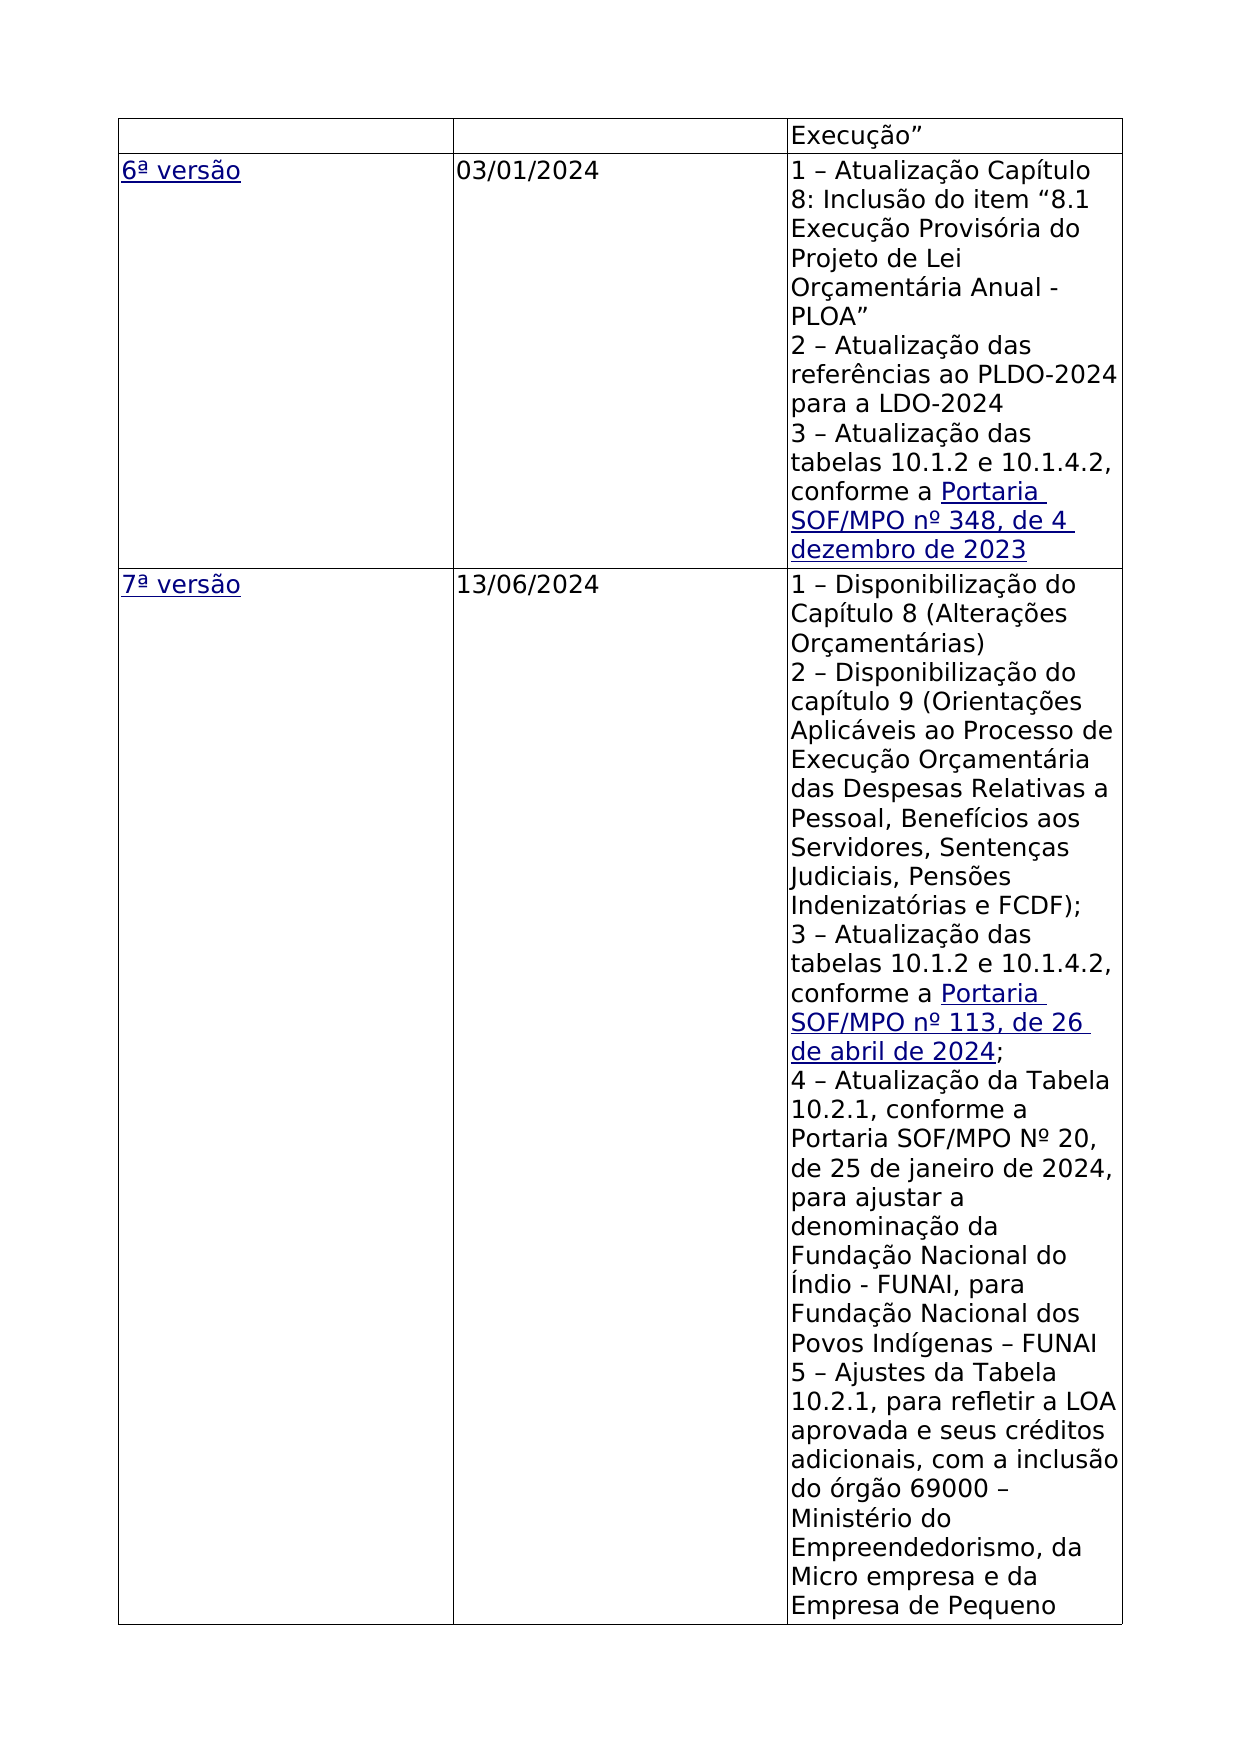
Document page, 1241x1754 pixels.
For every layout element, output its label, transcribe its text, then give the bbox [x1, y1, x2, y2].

table_cell 03/01/2024 [454, 154, 787, 567]
table_cell 1 – Atualização Capítulo 8: Inclusão do item “8.1 Execução Provisória do Projeto de Lei Orçamentária Anual - PLOA” 2 – Atualização das referências ao PLDO-2024 para a LDO-2024 3 – Atualização das tabelas 10.1.2 e 10.1.4.2, conforme a Portaria SOF/MPO nº 348, de 4 dezembro de 2023 [788, 154, 1122, 567]
table_cell 1 – Disponibilização do Capítulo 8 (Alterações Orçamentárias) 2 – Disponibilização do capítulo 9 (Orientações Aplicáveis ao Processo de Execução Orçamentária das Despesas Relativas a Pessoal, Benefícios aos Servidores, Sentenças Judiciais, Pensões Indenizatórias e FCDF); 3 – Atualização das tabelas 10.1.2 e 10.1.4.2, conforme a Portaria SOF/MPO nº 113, de 26 de abril de 2024; 4 – Atualização da Tabela 10.2.1, conforme a Portaria SOF/MPO Nº 20, de 25 de janeiro de 2024, para ajustar a denominação da Fundação Nacional do Índio - FUNAI, para Fundação Nacional dos Povos Indígenas – FUNAI 5 – Ajustes da Tabela 10.2.1, para refletir a LOA aprovada e seus créditos adicionais, com a inclusão do órgão 69000 – Ministério do Empreendedorismo, da Micro empresa e da Empresa de Pequeno [788, 569, 1122, 1623]
table_cell [454, 119, 787, 153]
table_cell 7ª versão [119, 569, 453, 1623]
table_cell 6ª versão [119, 154, 453, 567]
table_cell [119, 119, 453, 153]
table_cell Execução” [788, 119, 1122, 153]
table_cell 13/06/2024 [454, 569, 787, 1623]
